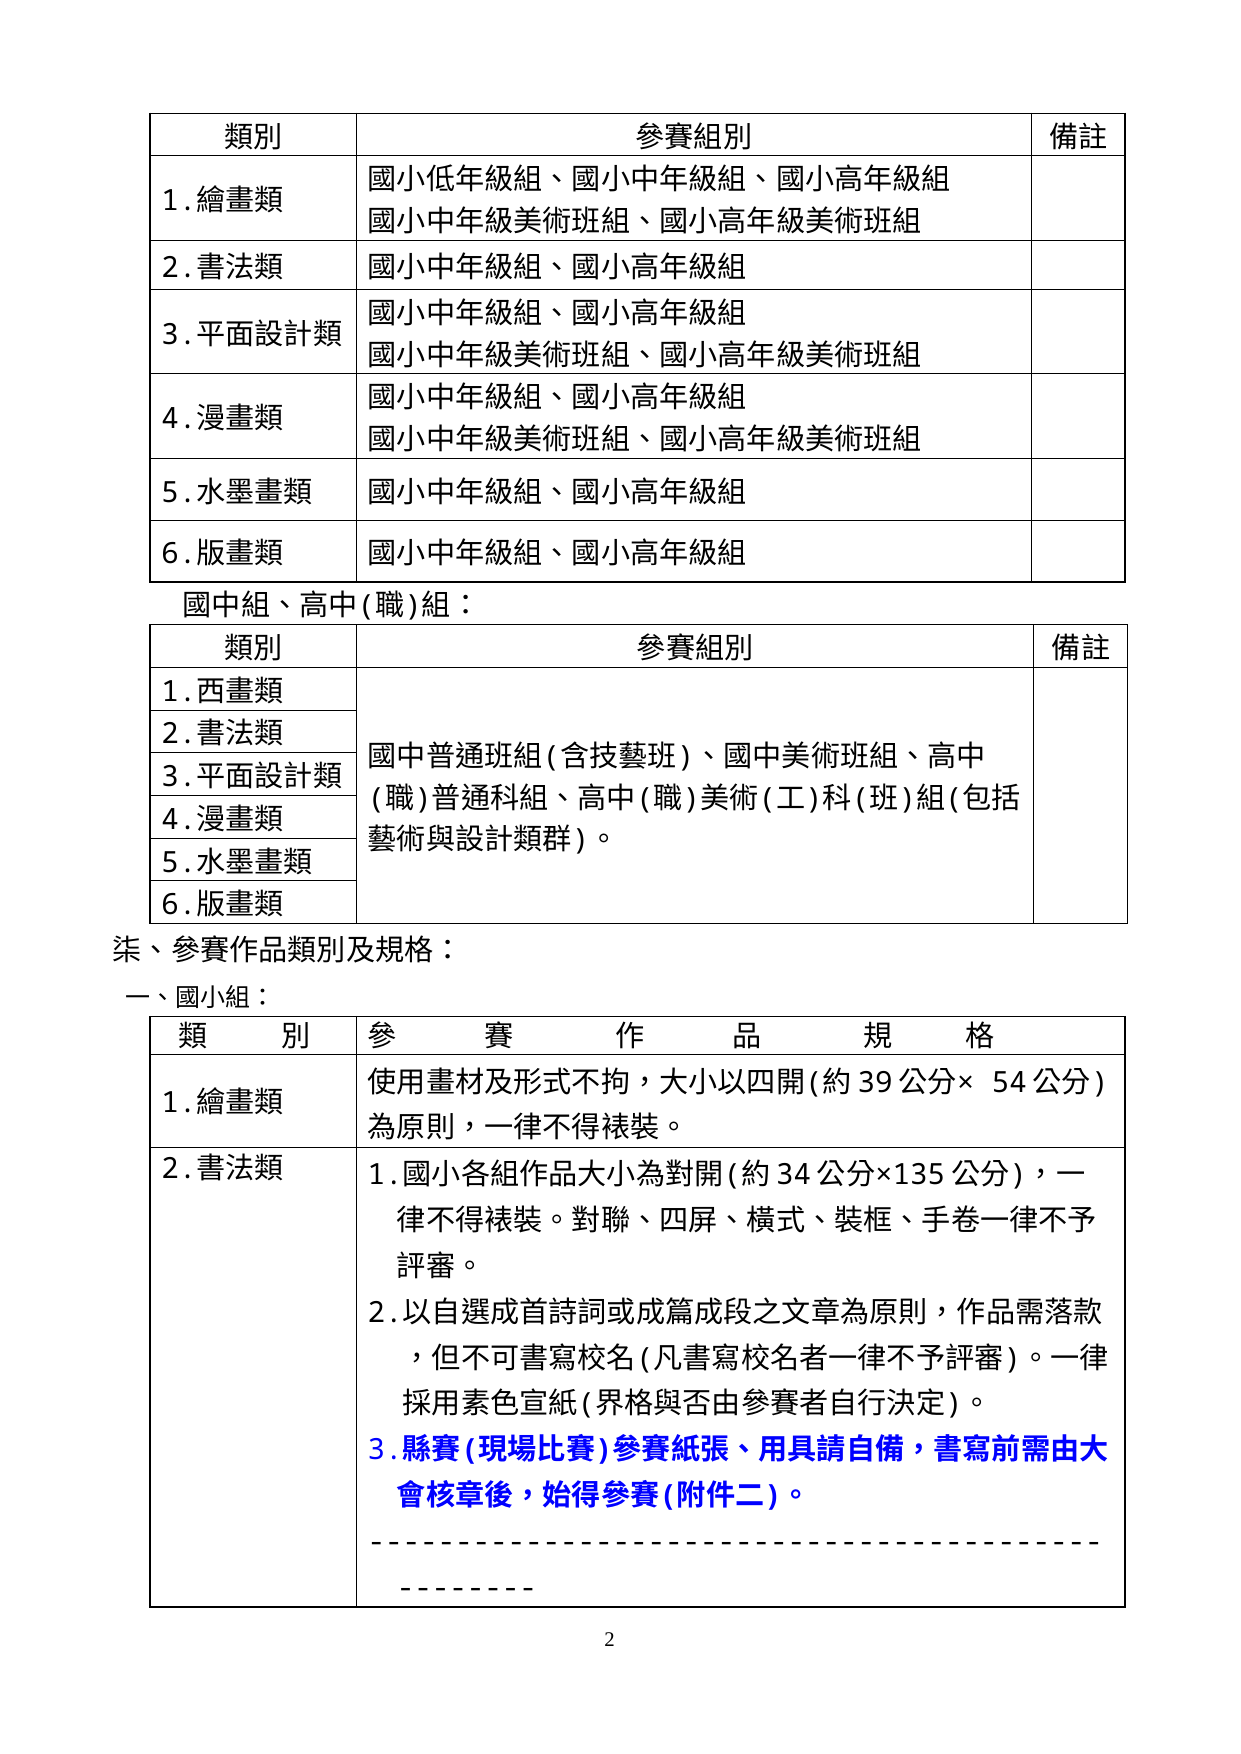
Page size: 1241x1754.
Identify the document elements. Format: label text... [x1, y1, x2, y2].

table_cell 2.書法類 [151, 241, 356, 289]
table_cell [1032, 290, 1124, 373]
table_cell 國小中年級組、國小高年級組 國小中年級美術班組、國小高年級美術班組 [357, 290, 1031, 373]
table_cell 國小中年級組、國小高年級組 國小中年級美術班組、國小高年級美術班組 [357, 374, 1031, 458]
table_cell [1032, 156, 1124, 240]
table_header 參 賽 作 品 規 格 [357, 1017, 1124, 1054]
table_cell 使用畫材及形式不拘，大小以四開(約39公分× 54公分) 為原則，一律不得裱裝。 [357, 1055, 1124, 1147]
table_cell 4.漫畫類 [151, 374, 356, 458]
table_header 類 別 [151, 1017, 356, 1054]
table_header 參賽組別 [357, 625, 1033, 667]
table_cell 國小低年級組、國小中年級組、國小高年級組 國小中年級美術班組、國小高年級美術班組 [357, 156, 1031, 240]
table_cell 3.平面設計類 [151, 290, 356, 373]
table_cell [1034, 668, 1127, 923]
table_cell 1.西畫類 [151, 668, 356, 709]
table_cell [1032, 374, 1124, 458]
table_header 備註 [1032, 114, 1124, 155]
table_cell 3.平面設計類 [151, 753, 356, 795]
table_header 類別 [151, 114, 356, 155]
table_header 備註 [1034, 625, 1127, 667]
table_cell [1032, 521, 1124, 581]
table_cell [1032, 459, 1124, 520]
text 柒、參賽作品類別及規格： [112, 924, 1144, 970]
text 一、國小組： [112, 970, 1144, 1016]
table_cell 國小中年級組、國小高年級組 [357, 521, 1031, 581]
table_cell 1.繪畫類 [151, 156, 356, 240]
table_cell 國小中年級組、國小高年級組 [357, 241, 1031, 289]
text 國中組、高中(職)組： [112, 582, 1144, 624]
table_cell 4.漫畫類 [151, 796, 356, 838]
table_cell 5.水墨畫類 [151, 459, 356, 520]
table_cell 2.書法類 [151, 711, 356, 752]
table_header 參賽組別 [357, 114, 1031, 155]
table_cell 6.版畫類 [151, 881, 356, 923]
table_cell [1032, 241, 1124, 289]
table_cell 國小中年級組、國小高年級組 [357, 459, 1031, 520]
table_cell 1.繪畫類 [151, 1055, 356, 1147]
table_header 類別 [151, 625, 356, 667]
table_cell 1.國小各組作品大小為對開(約34公分×135公分)，一律不得裱裝。對聯、四屏、橫式、裝框、手卷一律不予評審。 2.以自選成首詩詞或成篇成段之文章為原則，作品需落款 ，但不可書寫校名(凡書寫校名者一律不予評審)。一律 採用素色宣紙(界格與否由參賽者自行決定)。 3.縣賽(現場比賽)參賽紙張、用具請自備，書寫前需由大會核章後，始得參賽(附件二)。 [357, 1148, 1124, 1606]
table_cell 6.版畫類 [151, 521, 356, 581]
table_cell 5.水墨畫類 [151, 839, 356, 880]
table_cell 國中普通班組(含技藝班)、國中美術班組、高中(職)普通科組、高中(職)美術(工)科(班)組(包括藝術與設計類群)。 [357, 668, 1033, 923]
table_cell 2.書法類 [151, 1148, 356, 1606]
